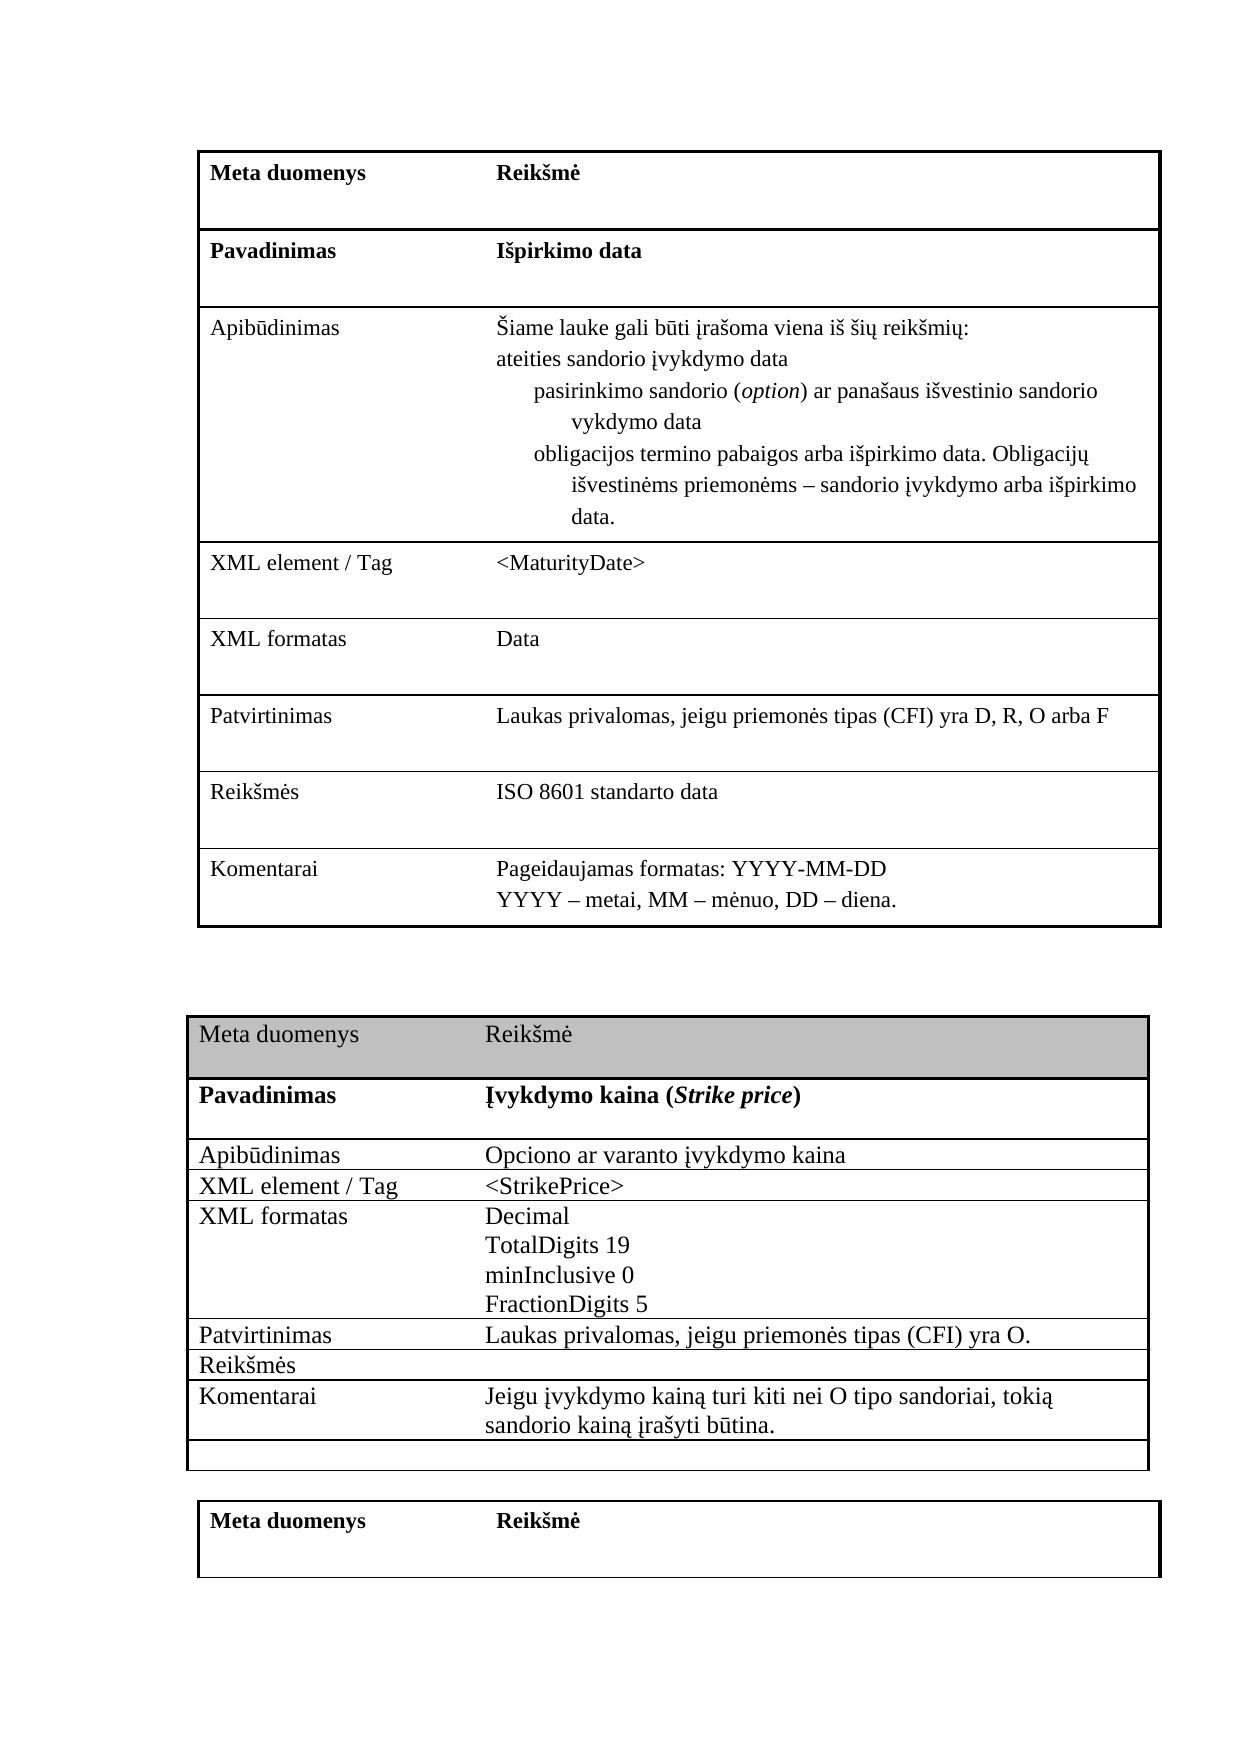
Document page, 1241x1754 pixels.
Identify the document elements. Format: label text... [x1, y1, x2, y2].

table_cell <StrikePrice> [474, 1170, 1147, 1199]
table_cell Komentarai [200, 849, 485, 924]
table_header Reikšmė [485, 153, 1158, 228]
table_cell <MaturityDate> [485, 543, 1158, 618]
table_cell Opciono ar varanto įvykdymo kaina [474, 1140, 1147, 1169]
table_cell Pageidaujamas formatas: YYYY-MM-DD YYYY – metai, MM – mėnuo, DD – diena. [485, 849, 1158, 924]
table_cell Laukas privalomas, jeigu priemonės tipas (CFI) yra D, R, O arba F [485, 696, 1158, 771]
table_cell Decimal TotalDigits 19 minInclusive 0 FractionDigits 5 [474, 1201, 1147, 1318]
table_cell Patvirtinimas [200, 696, 485, 771]
table_cell XML element / Tag [189, 1170, 474, 1199]
table_cell Įvykdymo kaina (Strike price) [474, 1080, 1147, 1138]
table_cell ISO 8601 standarto data [485, 772, 1158, 847]
table_cell [474, 1441, 1147, 1470]
table_cell Šiame lauke gali būti įrašoma viena iš šių reikšmių: ateities sandorio įvykdymo data pasirinkimo sandorio (option) ar panašaus išvestinio sandorio vykdymo data obligacijos termino pabaigos arba išpirkimo data. Obligacijų išvestinėms priemonėms – sandorio įvykdymo arba išpirkimo data. [485, 308, 1158, 541]
table_cell Laukas privalomas, jeigu priemonės tipas (CFI) yra O. [474, 1319, 1147, 1348]
table_cell [474, 1350, 1147, 1379]
table_cell Išpirkimo data [485, 231, 1158, 306]
table_cell Patvirtinimas [189, 1319, 474, 1348]
table_cell XML formatas [189, 1201, 474, 1318]
table_header Meta duomenys [189, 1018, 474, 1077]
table_cell Jeigu įvykdymo kainą turi kiti nei O tipo sandoriai, tokią sandorio kainą įrašyti būtina. [474, 1381, 1147, 1439]
table_cell XML formatas [200, 619, 485, 694]
table_cell Apibūdinimas [200, 308, 485, 541]
table_cell Reikšmės [189, 1350, 474, 1379]
table_header Meta duomenys [200, 1502, 485, 1577]
table_cell Data [485, 619, 1158, 694]
table_cell Reikšmės [200, 772, 485, 847]
table_header Reikšmė [485, 1502, 1158, 1577]
table_cell Pavadinimas [189, 1080, 474, 1138]
table_cell XML element / Tag [200, 543, 485, 618]
table_header Reikšmė [474, 1018, 1147, 1077]
table_cell Pavadinimas [200, 231, 485, 306]
table_cell [189, 1441, 474, 1470]
table_header Meta duomenys [200, 153, 485, 228]
table_cell Komentarai [189, 1381, 474, 1439]
table_cell Apibūdinimas [189, 1140, 474, 1169]
